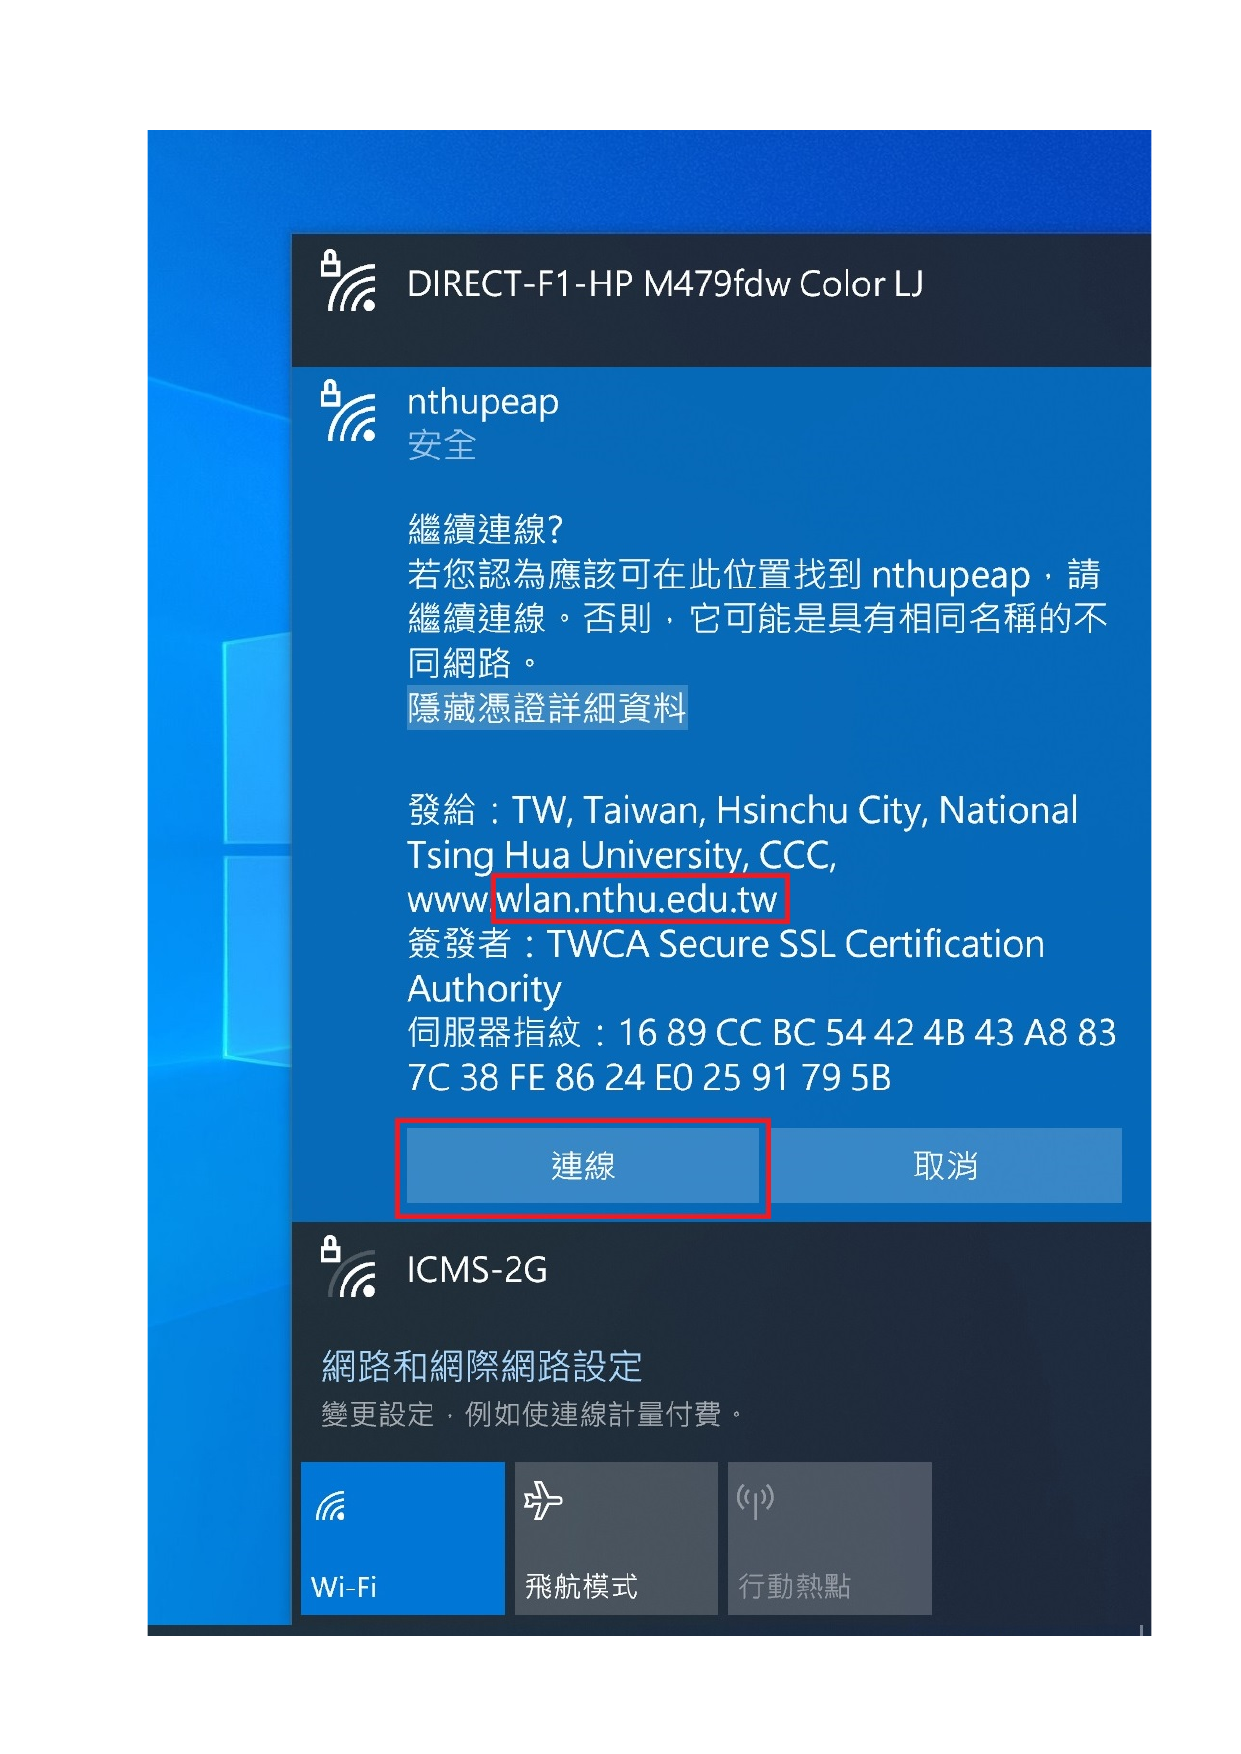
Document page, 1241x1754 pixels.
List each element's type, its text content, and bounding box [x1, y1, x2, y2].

picture [147, 130, 1152, 1636]
list 詢問是否「繼續連線？」，可先點選「顯示憑證詳細資訊」，或直接點選「連線」。 [118, 118, 1152, 1636]
